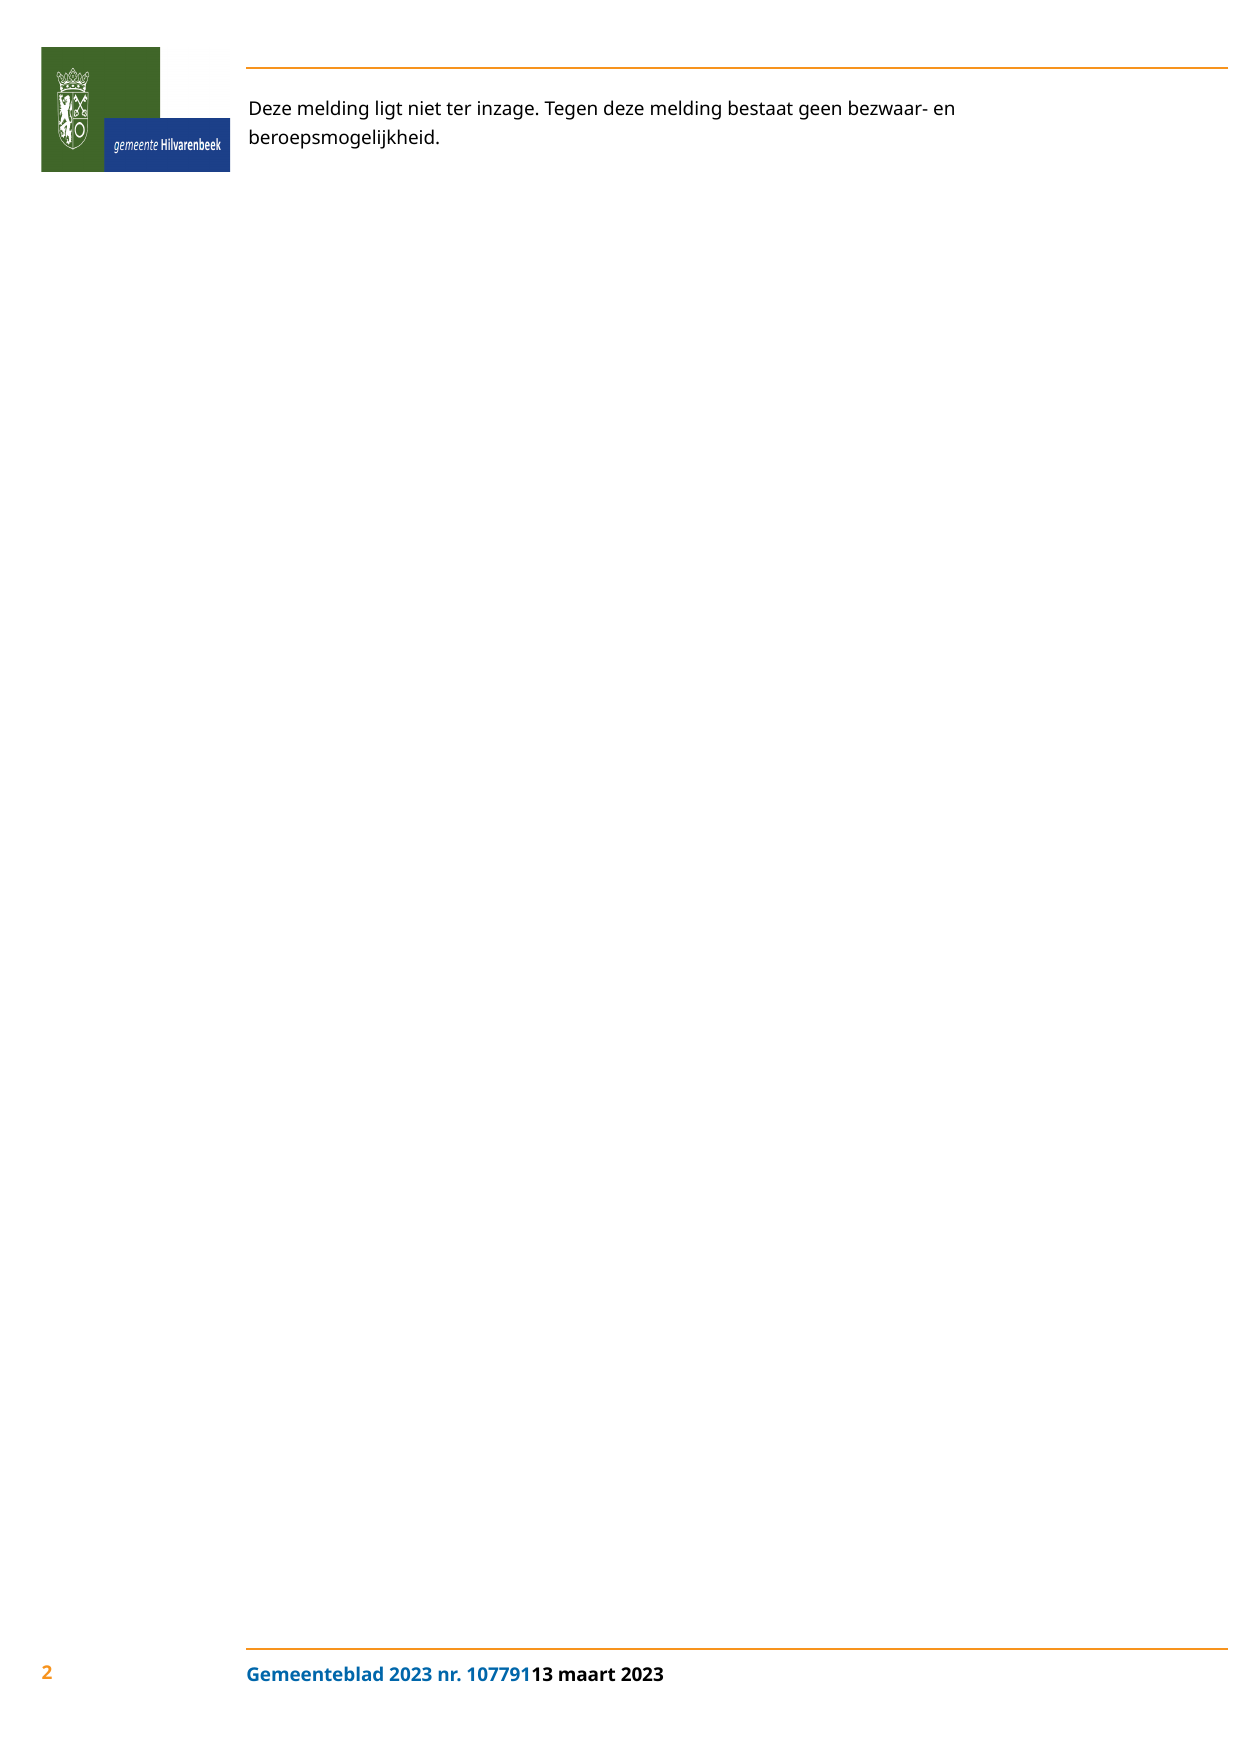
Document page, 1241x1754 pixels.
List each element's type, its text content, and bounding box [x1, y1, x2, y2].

picture [41, 47, 231, 172]
text Deze melding ligt niet ter inzage. Tegen deze melding bestaat geen bezwaar- en beroepsmogelijkheid. [248, 95, 1152, 150]
